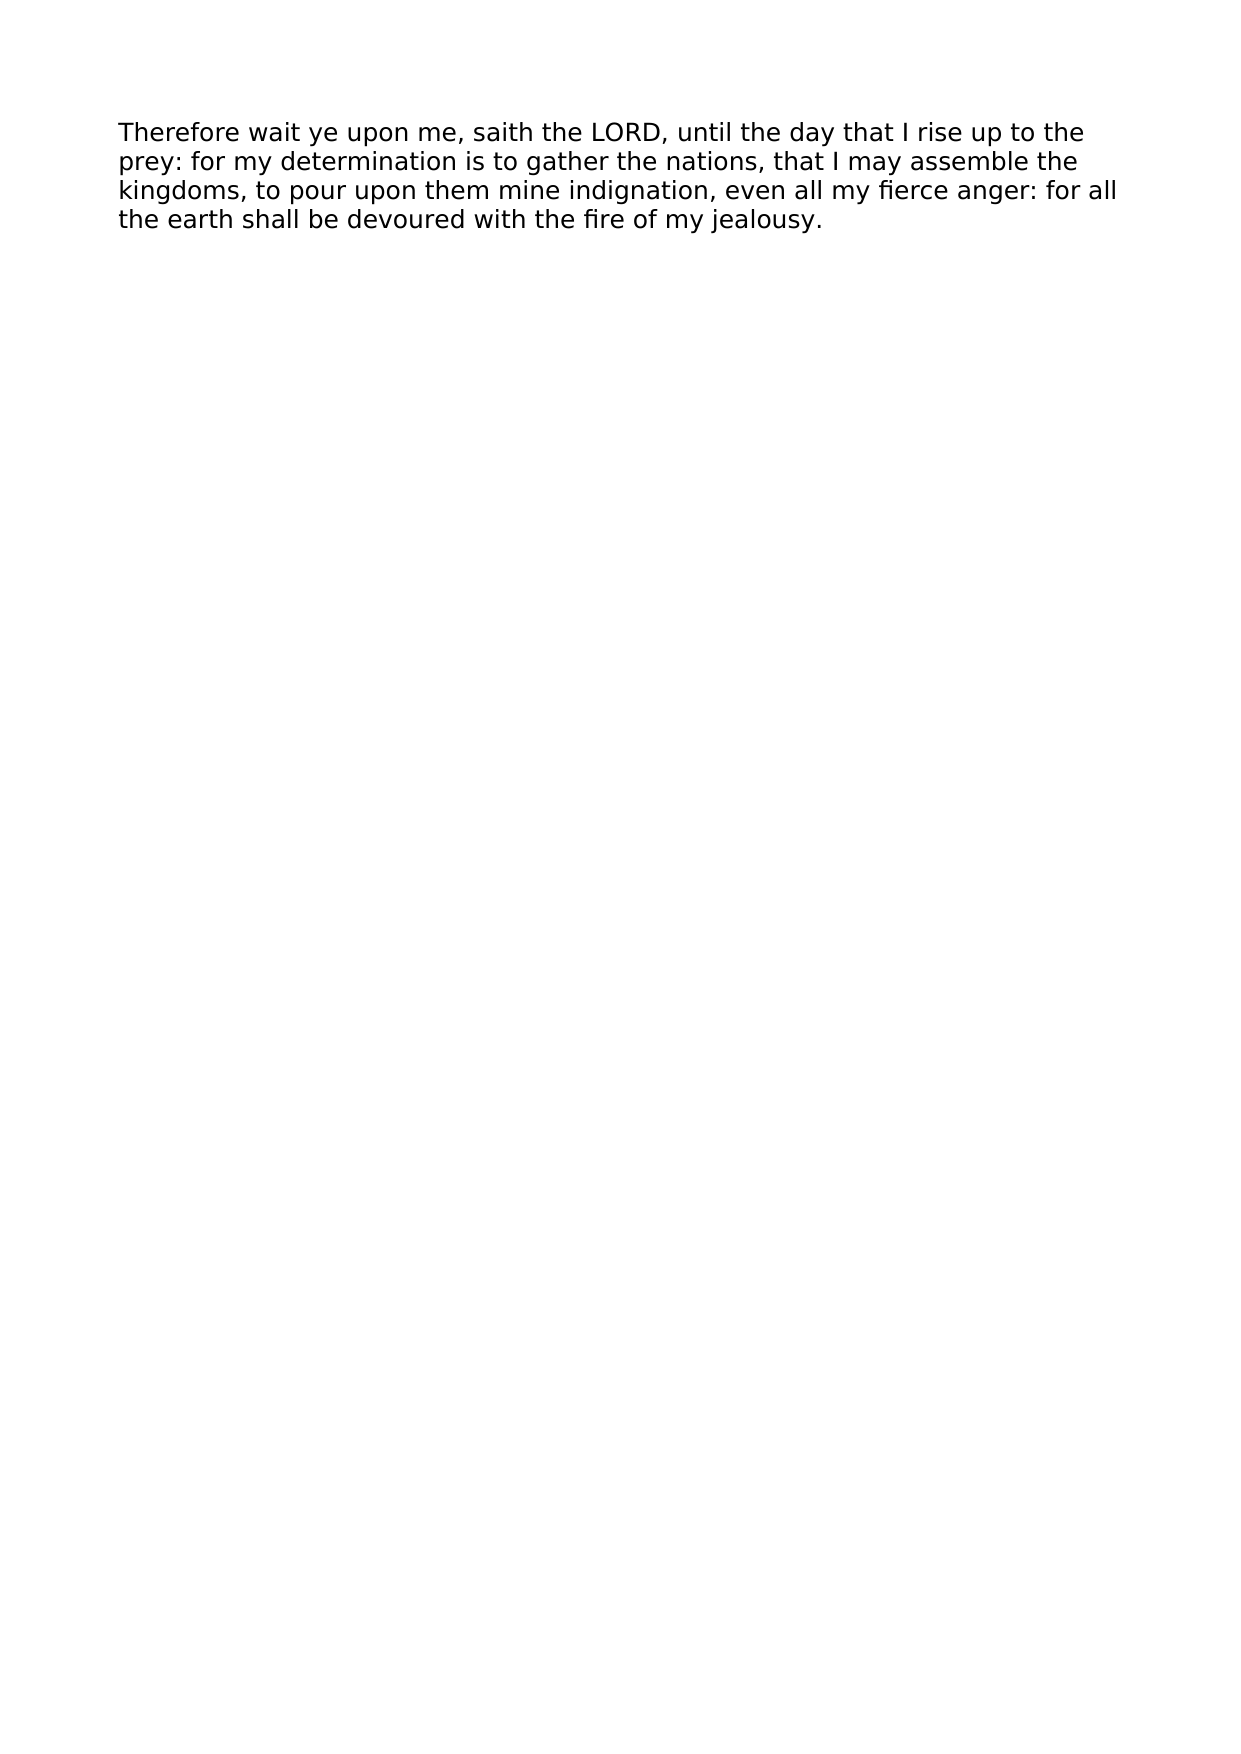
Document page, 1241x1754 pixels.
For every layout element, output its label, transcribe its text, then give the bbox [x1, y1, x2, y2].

text Therefore wait ye upon me, saith the LORD, until the day that I rise up to the prey: for my determination is to gather the nations, that I may assemble the kingdoms, to pour upon them mine indignation, even all my fierce anger: for all the earth shall be devoured with the fire of my jealousy. [118, 118, 1122, 235]
